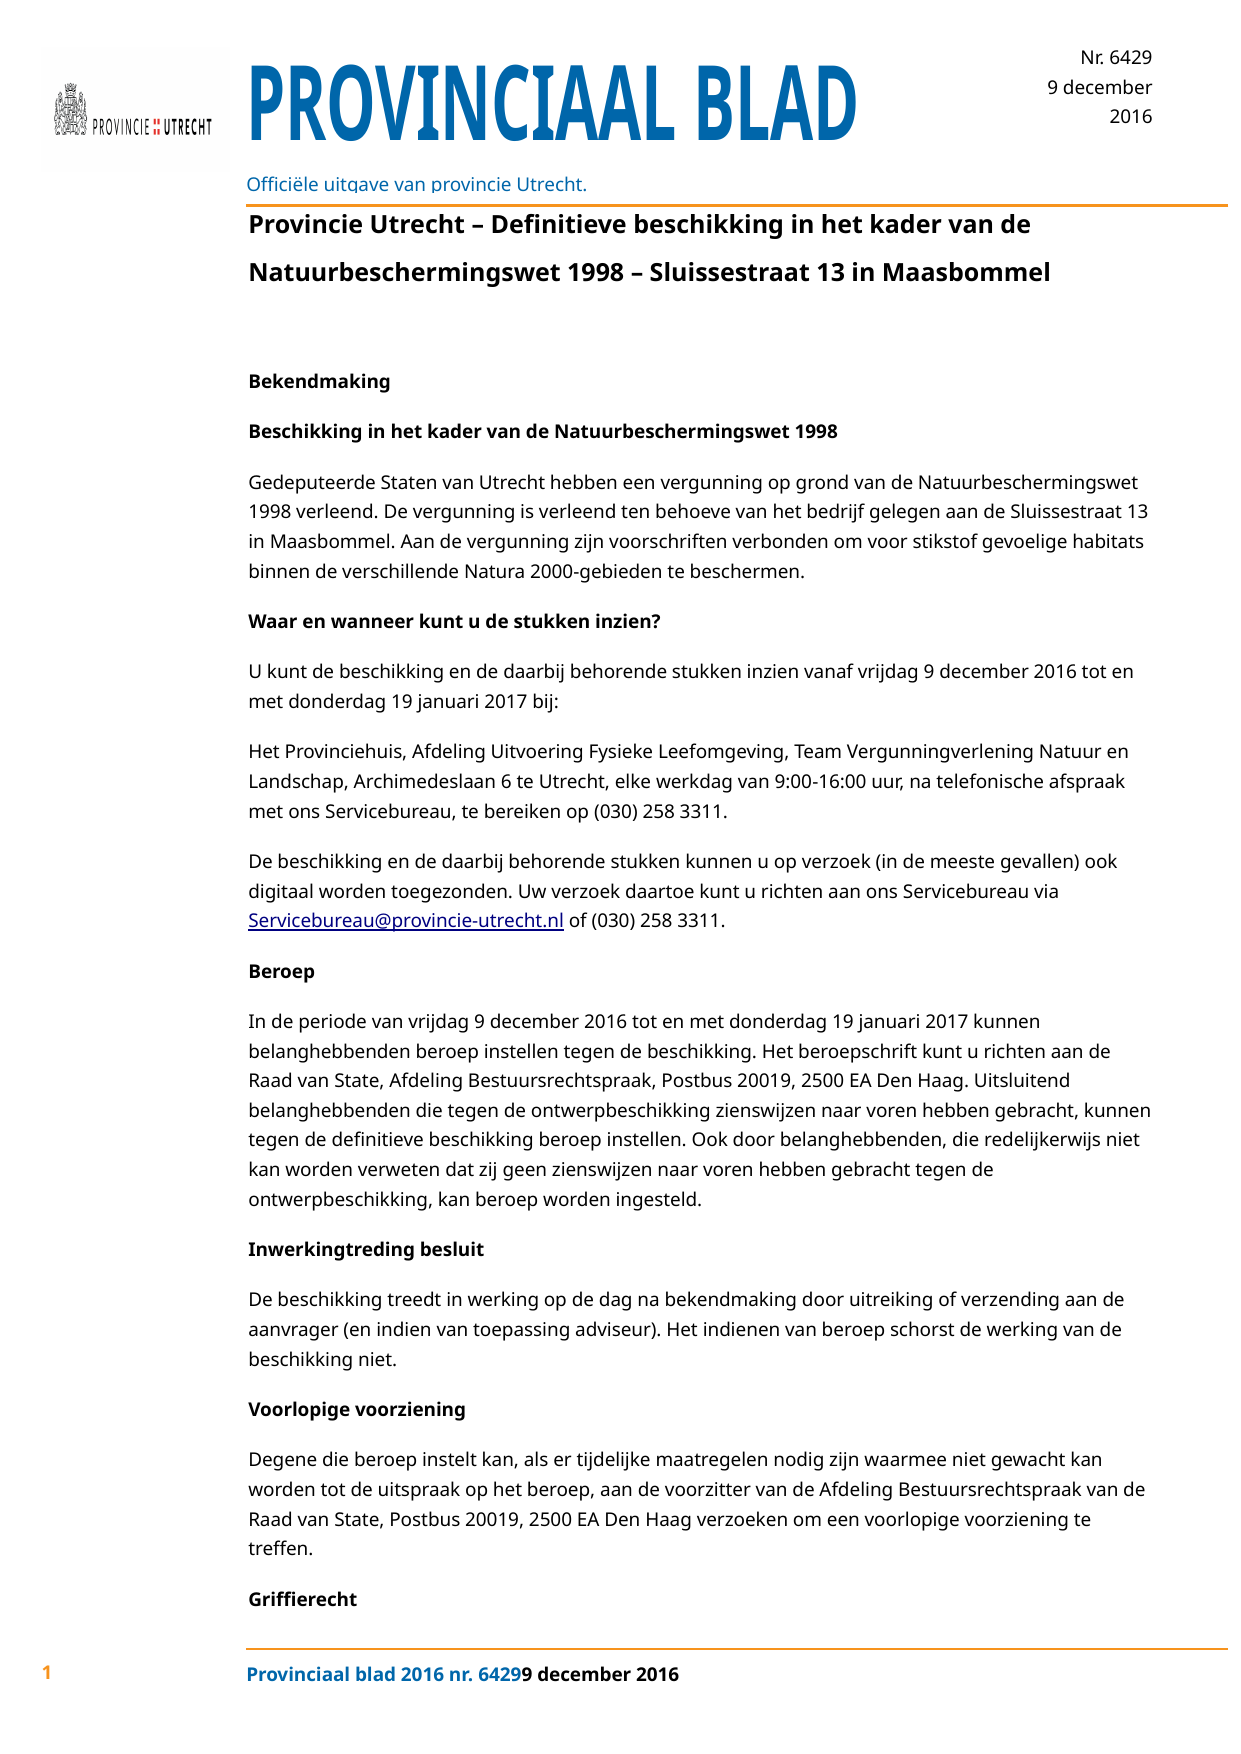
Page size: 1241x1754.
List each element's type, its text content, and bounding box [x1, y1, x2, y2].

text Beschikking in het kader van de Natuurbeschermingswet 1998 [248, 419, 1152, 444]
text Provincie Utrecht – Definitieve beschikking in het kader van de Natuurbeschermingswet 1998 – Sluissestraat 13 in Maasbommel [248, 207, 1152, 288]
picture [41, 47, 231, 172]
text Degene die beroep instelt kan, als er tijdelijke maatregelen nodig zijn waarmee niet gewacht kan worden tot de uitspraak op het beroep, aan de voorzitter van de Afdeling Bestuursrechtspraak van de Raad van State, Postbus 20019, 2500 EA Den Haag verzoeken om een voorlopige voorziening te treffen. [248, 1447, 1152, 1561]
text Bekendmaking [248, 368, 1152, 394]
text Voorlopige voorziening [248, 1396, 1152, 1422]
text De beschikking treedt in werking op de dag na bekendmaking door uitreiking of verzending aan de aanvrager (en indien van toepassing adviseur). Het indienen van beroep schorst de werking van de beschikking niet. [248, 1287, 1152, 1372]
text Het Provinciehuis, Afdeling Uitvoering Fysieke Leefomgeving, Team Vergunningverlening Natuur en Landschap, Archimedeslaan 6 te Utrecht, elke werkdag van 9:00‑16:00 uur, na telefonische afspraak met ons Servicebureau, te bereiken op (030) 258 3311. [248, 739, 1152, 824]
text U kunt de beschikking en de daarbij behorende stukken inzien vanaf vrijdag 9 december 2016 tot en met donderdag 19 januari 2017 bij: [248, 659, 1152, 714]
text Beroep [248, 958, 1152, 984]
text Inwerkingtreding besluit [248, 1236, 1152, 1262]
text Griffierecht [248, 1586, 1152, 1612]
text Waar en wanneer kunt u de stukken inzien? [248, 608, 1152, 634]
text De beschikking en de daarbij behorende stukken kunnen u op verzoek (in de meeste gevallen) ook digitaal worden toegezonden. Uw verzoek daartoe kunt u richten aan ons Servicebureau via Servicebureau@provincie-utrecht.nl of (030) 258 3311. [248, 848, 1152, 933]
text In de periode van vrijdag 9 december 2016 tot en met donderdag 19 januari 2017 kunnen belanghebbenden beroep instellen tegen de beschikking. Het beroepschrift kunt u richten aan de Raad van State, Afdeling Bestuursrechtspraak, Postbus 20019, 2500 EA Den Haag. Uitsluitend belanghebbenden die tegen de ontwerpbeschikking zienswijzen naar voren hebben gebracht, kunnen tegen de definitieve beschikking beroep instellen. Ook door belanghebbenden, die redelijkerwijs niet kan worden verweten dat zij geen zienswijzen naar voren hebben gebracht tegen de ontwerpbeschikking, kan beroep worden ingesteld. [248, 1008, 1152, 1212]
text Gedeputeerde Staten van Utrecht hebben een vergunning op grond van de Natuurbeschermingswet 1998 verleend. De vergunning is verleend ten behoeve van het bedrijf gelegen aan de Sluissestraat 13 in Maasbommel. Aan de vergunning zijn voorschriften verbonden om voor stikstof gevoelige habitats binnen de verschillende Natura 2000-gebieden te beschermen. [248, 469, 1152, 584]
